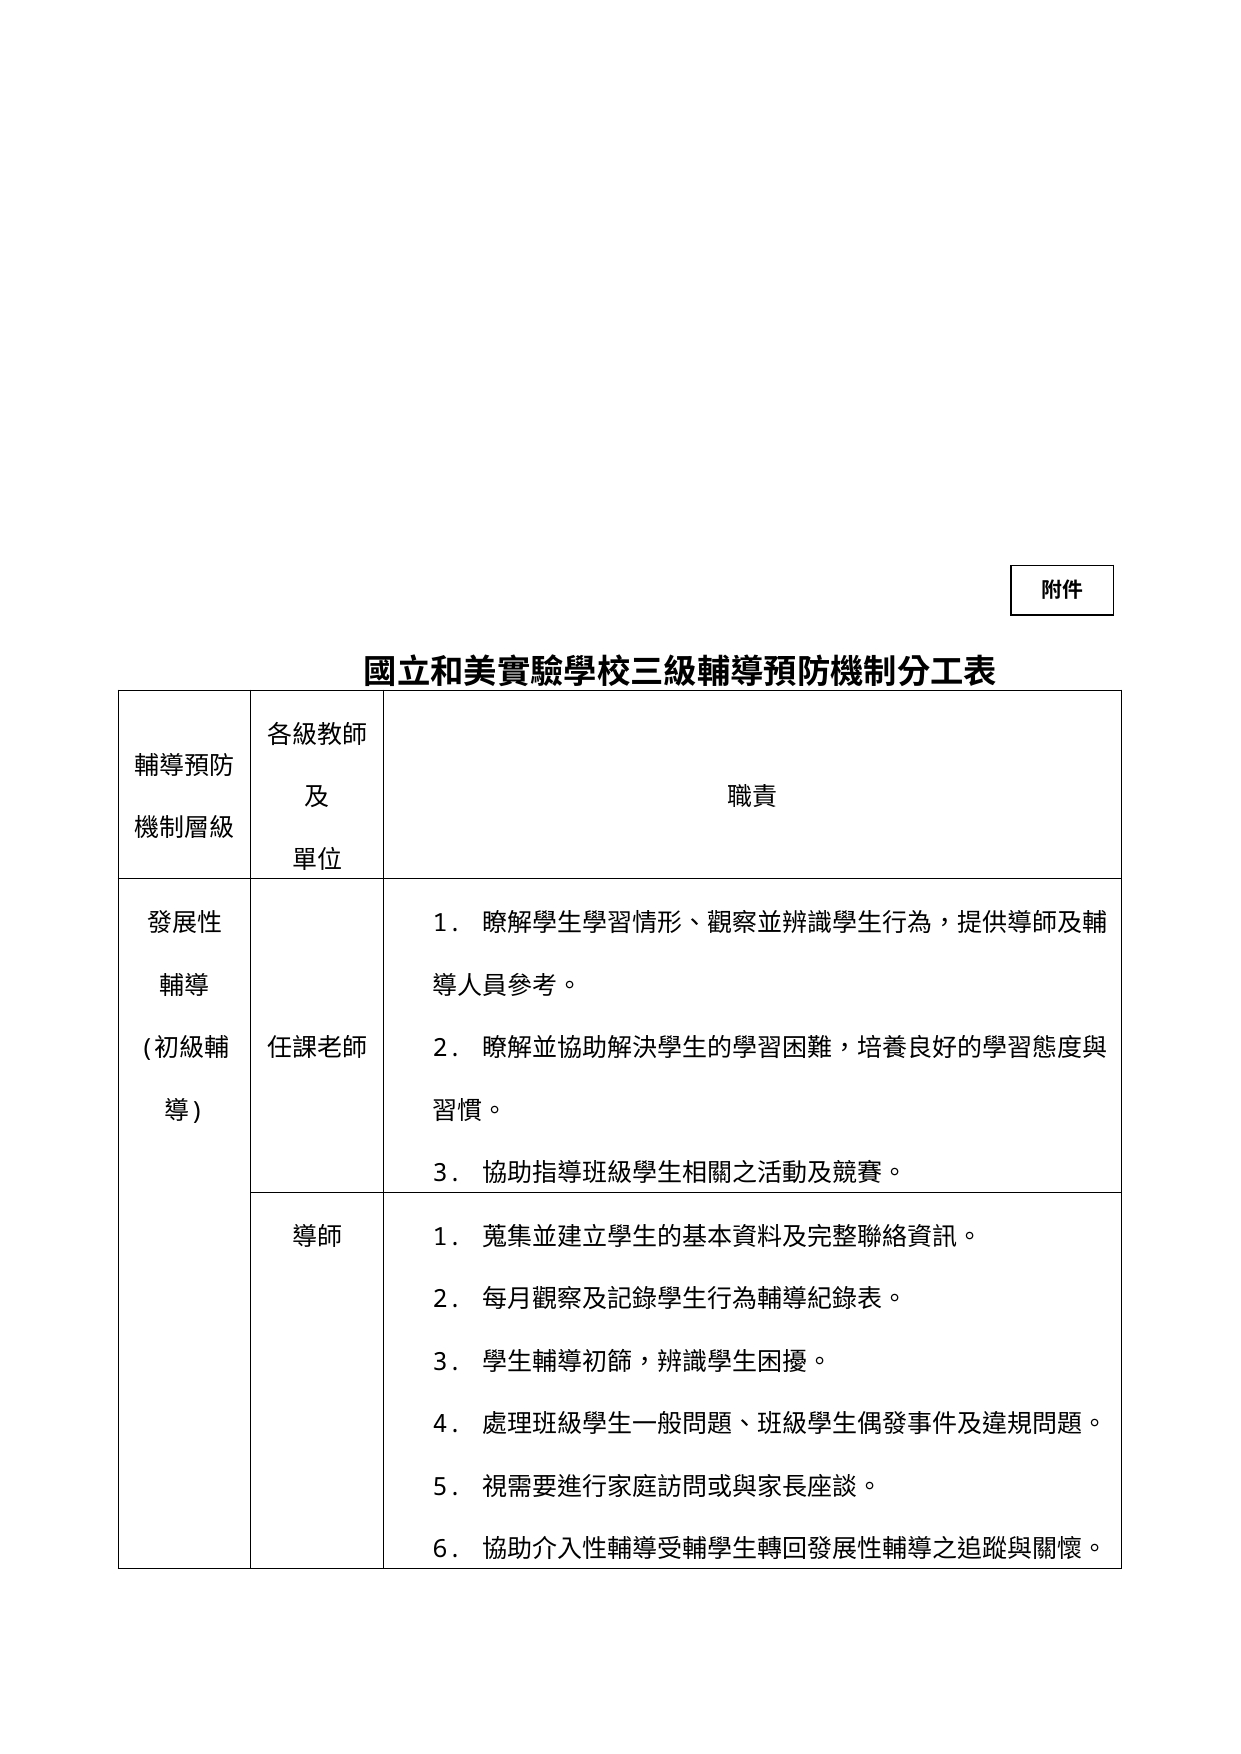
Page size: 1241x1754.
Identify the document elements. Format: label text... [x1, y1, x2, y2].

table_header 各級教師及 單位 [251, 691, 383, 878]
table_cell 蒐集並建立學生的基本資料及完整聯絡資訊。 每月觀察及記錄學生行為輔導紀錄表。 學生輔導初篩，辨識學生困擾。 處理班級學生一般問題、班級學生偶發事件及違規問題。 視需要進行家庭訪問或與家長座談。 協助介入性輔導受輔學生轉回發展性輔導之追蹤與關懷。 [384, 1193, 1121, 1568]
table_cell 導師 [251, 1193, 383, 1568]
table_header 輔導預防機制層級 [119, 691, 250, 878]
text 國立和美實驗學校三級輔導預防機制分工表 [118, 627, 1122, 689]
table_cell 瞭解學生學習情形、觀察並辨識學生行為，提供導師及輔導人員參考。 瞭解並協助解決學生的學習困難，培養良好的學習態度與習慣。 協助指導班級學生相關之活動及競賽。 [384, 879, 1121, 1192]
table_cell 任課老師 [251, 879, 383, 1192]
table_header 職責 [384, 691, 1121, 878]
table_cell 發展性 輔導 (初級輔導) [119, 879, 250, 1568]
text 附件 [1026, 573, 1097, 604]
